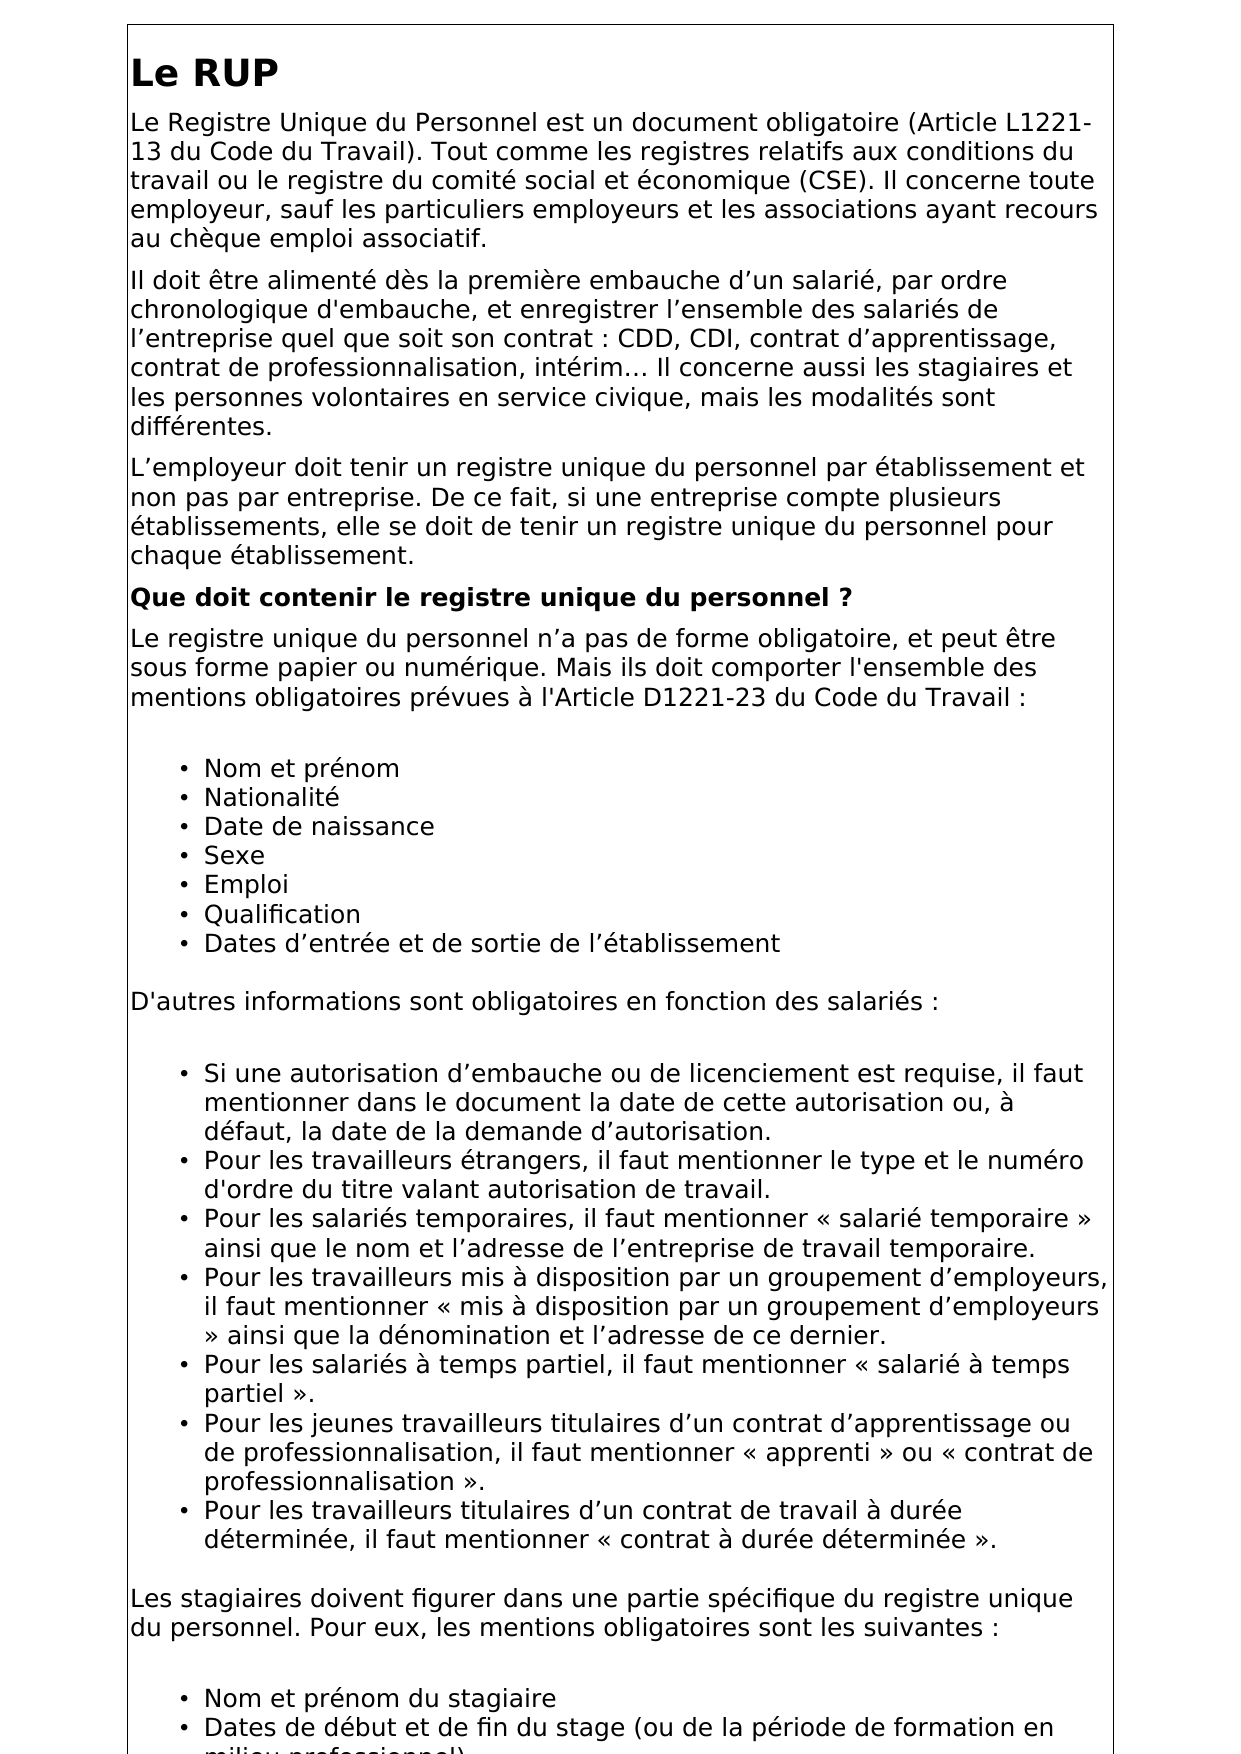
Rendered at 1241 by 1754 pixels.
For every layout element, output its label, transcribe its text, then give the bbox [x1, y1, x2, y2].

table_header Le RUP Le Registre Unique du Personnel est un document obligatoire (Article L1221-13 du Code du Travail). Tout comme les registres relatifs aux conditions du travail ou le registre du comité social et économique (CSE). Il concerne toute employeur, sauf les particuliers employeurs et les associations ayant recours au chèque emploi associatif. Il doit être alimenté dès la première embauche d’un salarié, par ordre chronologique d'embauche, et enregistrer l’ensemble des salariés de l’entreprise quel que soit son contrat : CDD, CDI, contrat d’apprentissage, contrat de professionnalisation, intérim… Il concerne aussi les stagiaires et les personnes volontaires en service civique, mais les modalités sont différentes. L’employeur doit tenir un registre unique du personnel par établissement et non pas par entreprise. De ce fait, si une entreprise compte plusieurs établissements, elle se doit de tenir un registre unique du personnel pour chaque établissement. Que doit contenir le registre unique du personnel ? Le registre unique du personnel n’a pas de forme obligatoire, et peut être sous forme papier ou numérique. Mais ils doit comporter l'ensemble des mentions obligatoires prévues à l'Article D1221-23 du Code du Travail : Nom et prénom Nationalité Date de naissance Sexe Emploi Qualification Dates d’entrée et de sortie de l’établissement D'autres informations sont obligatoires en fonction des salariés : Si une autorisation d’embauche ou de licenciement est requise, il faut mentionner dans le document la date de cette autorisation ou, à défaut, la date de la demande d’autorisation. Pour les travailleurs étrangers, il faut mentionner le type et le numéro d'ordre du titre valant autorisation de travail. Pour les salariés temporaires, il faut mentionner « salarié temporaire » ainsi que le nom et l’adresse de l’entreprise de travail temporaire. Pour les travailleurs mis à disposition par un groupement d’employeurs, il faut mentionner « mis à disposition par un groupement d’employeurs » ainsi que la dénomination et l’adresse de ce dernier. Pour les salariés à temps partiel, il faut mentionner « salarié à temps partiel ». Pour les jeunes travailleurs titulaires d’un contrat d’apprentissage ou de professionnalisation, il faut mentionner « apprenti » ou « contrat de professionnalisation ». Pour les travailleurs titulaires d’un contrat de travail à durée déterminée, il faut mentionner « contrat à durée déterminée ». Les stagiaires doivent figurer dans une partie spécifique du registre unique du personnel. Pour eux, les mentions obligatoires sont les suivantes : Nom et prénom du stagiaire Dates de début et de fin du stage (ou de la période de formation en milieu professionnel) Nom et prénoms du tuteur ainsi que le lieu de présence du stagiaire Le registre unique du personnel doit pouvoir être présenté à tout moment. À défaut de présentation ou si les mentions du document sont erronées ou incomplètes, il peut y avoir une sanction (Article R1227-7 du Code du travail) : contraventions de quatrième classe : jusqu’à 750 € pour les personnes physiques, et jusqu’à 3 750 € pour les personnes morales. Cette amende sera appliquée autant de fois qu’il y a de salariés dans des conditions susceptibles d'être sanctionnées. Les trois autres documents obligatoires Il y a 4 registres obligatoires : Le RUP, détaillé ci-dessus Le document unique d’évaluation des risques professionnels (DUER ou DUERP) Registre des alertes en matière de santé publique et d’environnement Registre du Comité Social et Economique (CSE) Le DUER ou DUERP a pour but de faire l’évaluation des risques professionnels, et de répertorier les mesures prises pour garantir la sécurité et la santé de ses collaborateurs. Il doit être mis à disposition des acteurs internes et externes de l’entreprise. La sanction prévue pour non-transcription ou mise à jour du DUERP est une contravention de 1 500€ ou 3 000€ en cas de récidive. Registre des alertes en matière de santé publique et d’environnement Devenu obligatoire depuis le 1er avril 2014, il consigne les alertes des travailleurs, ou de tout représentant du personnel au comité social et économique (CSE), qui estimeraient que les les produits ou procédés de fabrication utilisés ou mis en œuvre par l'établissement font peser un risque grave sur la santé publique ou l'environnement. Il est régi par l'article L4133-1 du code du travail. L'employeur informe le travailleur qui lui a transmis l'alerte de la suite qu'il réserve à celle-ci. Ces alertes doivent obligatoirement être consignées par écrit, datées et signées, dans le registre des alertes en matière de santé publique et d’environnement. Registre du Comité Social et Economique (CSE) Depuis le 1er janvier 2020, le registre du Comité Social et Économique remplace le registre des délégués du personnel. Ce registre contient l’ensemble des demandes des membres du CSE ainsi que les réponses de l’employeur. Il doit être à la disposition de tous les collaborateurs de l’entreprise, de l’inspecteur du travail ainsi que des membres du CSE. En cas d’absence de registre du CSE, l’employeur commet un délit d’entrave au fonctionnement du CSE. La sanction encourue est une amende de 7 500€. Le registre des accidents bénins Il existe un 5° document, non obligatoire celui-là : le registre des accidents bénins non déclarés peut être mis en place par l’employeur avec l’autorisation de la CPAM (Caisse Primaire d’Assurance Maladie). De manière générale, tout accident professionnel doit être déclaré par l’employeur auprès de la CPAM. Mais avec son accord, certaines déclarations peuvent être remplacées par une simple inscription dans le registre des accidents bénins du travail. [128, 25, 1113, 1754]
